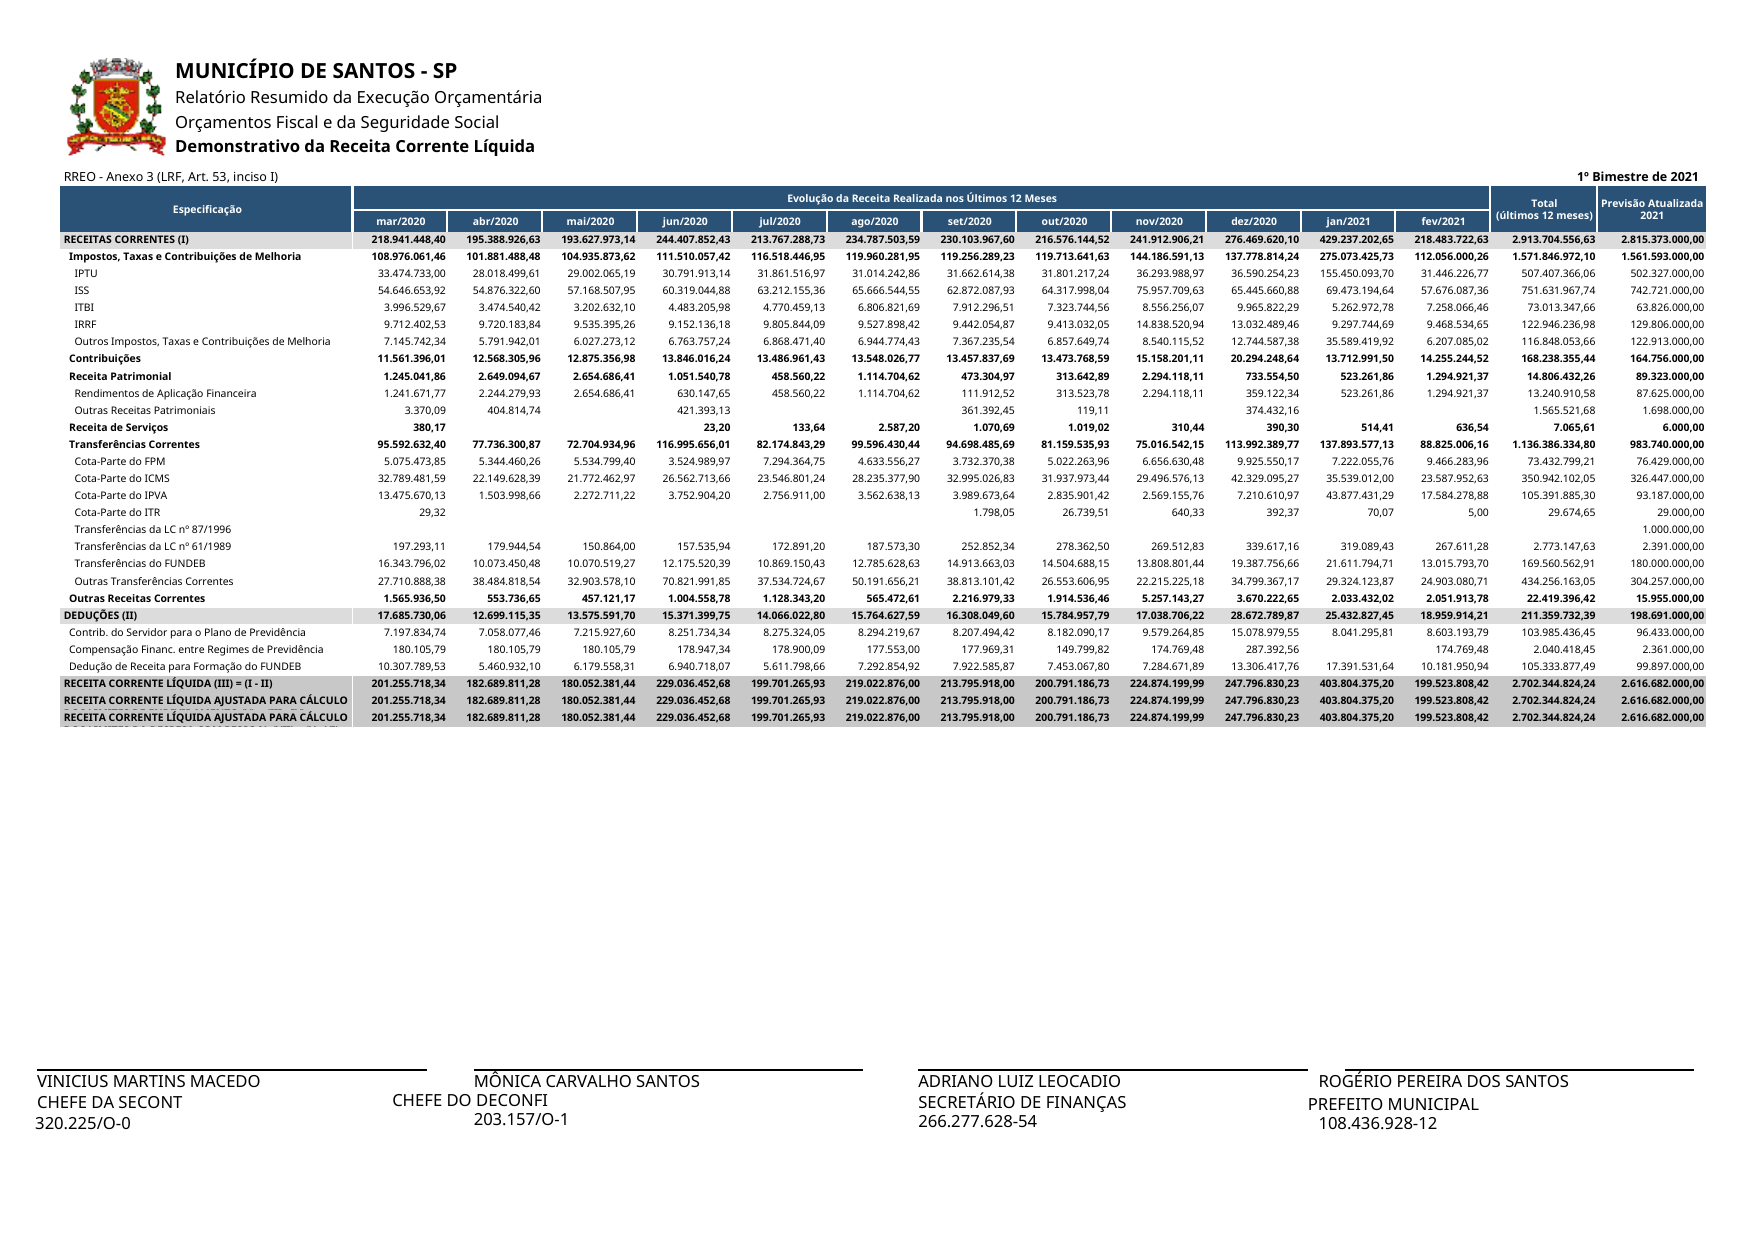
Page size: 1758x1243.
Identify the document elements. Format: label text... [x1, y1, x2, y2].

table_cell 6.027.273,12 [542, 334, 637, 351]
table_cell 1.294.921,37 [1395, 368, 1490, 385]
table_cell 211.359.732,39 [1490, 608, 1597, 624]
table_cell 168.238.355,44 [1490, 351, 1597, 368]
table_cell 57.168.507,95 [542, 283, 637, 300]
table_cell Previsão Atualizada 2021 [1598, 186, 1706, 232]
table_cell 3.752.904,20 [637, 488, 732, 505]
table_cell 224.874.199,99 [1111, 693, 1206, 710]
table_cell 15.784.957,79 [1016, 608, 1111, 624]
table_cell 119.256.289,23 [921, 249, 1016, 266]
table_cell 14.838.520,94 [1111, 317, 1206, 334]
table_cell 13.846.016,24 [637, 351, 732, 368]
table_cell 2.616.682.000,00 [1597, 710, 1706, 727]
table_cell 392,37 [1206, 505, 1301, 522]
table_cell 7.065,61 [1490, 420, 1597, 437]
table_cell 198.691.000,00 [1597, 608, 1706, 624]
table_cell 28.018.499,61 [447, 266, 542, 283]
table_cell 6.868.471,40 [732, 334, 827, 351]
table_header [134, 59, 166, 136]
table_cell 751.631.967,74 [1490, 283, 1597, 300]
table_cell 2.361.000,00 [1597, 642, 1706, 659]
table_cell 81.159.535,93 [1016, 437, 1111, 454]
table_header [66, 59, 166, 159]
table_cell 180.000.000,00 [1597, 556, 1706, 573]
table_cell Compensação Financ. entre Regimes de Previdência [60, 642, 352, 659]
table_cell [542, 505, 637, 522]
table_cell [447, 522, 542, 539]
table_cell 7.258.066,46 [1395, 300, 1490, 317]
table_cell 12.744.587,38 [1206, 334, 1301, 351]
table_cell Rendimentos de Aplicação Financeira [60, 385, 352, 402]
table_cell 458.560,22 [732, 385, 827, 402]
table_cell 104.935.873,62 [542, 249, 637, 266]
table_cell 2.616.682.000,00 [1597, 693, 1706, 710]
table_cell 3.670.222,65 [1206, 590, 1301, 607]
table_cell 37.534.724,67 [732, 573, 827, 590]
table_cell 3.562.638,13 [827, 488, 921, 505]
table_cell 13.306.417,76 [1206, 659, 1301, 676]
table_cell 12.568.305,96 [447, 351, 542, 368]
table_cell 14.504.688,15 [1016, 556, 1111, 573]
table_cell 101.881.488,48 [447, 249, 542, 266]
table_cell 6.179.558,31 [542, 659, 637, 676]
table_cell 182.689.811,28 [447, 710, 542, 727]
table_cell 103.985.436,45 [1490, 625, 1597, 642]
table_cell 1.128.343,20 [732, 590, 827, 607]
table_cell Cota-Parte do FPM [60, 454, 352, 471]
table_cell 178.900,09 [732, 642, 827, 659]
table_cell 359.122,34 [1206, 385, 1301, 402]
table_cell 5.257.143,27 [1111, 590, 1206, 607]
table_header [1701, 59, 1706, 87]
table_cell 10.307.789,53 [353, 659, 447, 676]
table_cell 177.553,00 [827, 642, 921, 659]
table_cell 1.561.593.000,00 [1597, 249, 1706, 266]
table_cell [1301, 522, 1395, 539]
table_cell [542, 403, 637, 419]
table_cell 13.712.991,50 [1301, 351, 1395, 368]
table_cell 2.654.686,41 [542, 385, 637, 402]
table_cell 195.388.926,63 [447, 232, 542, 249]
table_cell 9.535.395,26 [542, 317, 637, 334]
table_cell 174.769,48 [1111, 642, 1206, 659]
table_cell 12.875.356,98 [542, 351, 637, 368]
table_cell 57.676.087,36 [1395, 283, 1490, 300]
table_cell 241.912.906,21 [1111, 232, 1206, 249]
table_cell 7.922.585,87 [921, 659, 1016, 676]
table_cell nov/2020 [1112, 211, 1205, 232]
table_cell 9.805.844,09 [732, 317, 827, 334]
table_cell 2.616.682.000,00 [1597, 676, 1706, 693]
table_cell [66, 159, 166, 168]
table_cell 2.913.704.556,63 [1490, 232, 1597, 249]
table_cell 21.772.462,97 [542, 471, 637, 488]
table_cell 75.016.542,15 [1111, 437, 1206, 454]
table_cell 2.702.344.824,24 [1490, 710, 1597, 727]
table_cell [1395, 403, 1490, 419]
table_cell set/2020 [923, 211, 1015, 232]
table_cell Orçamentos Fiscal e da Seguridade Social [172, 112, 1706, 136]
table_cell [1206, 522, 1301, 539]
table_cell 6.656.630,48 [1111, 454, 1206, 471]
table_cell 565.472,61 [827, 590, 921, 607]
table_cell mar/2020 [354, 211, 446, 232]
table_cell 276.469.620,10 [1206, 232, 1301, 249]
table_cell 403.804.375,20 [1301, 693, 1395, 710]
table_cell 6.857.649,74 [1016, 334, 1111, 351]
table_cell 7.453.067,80 [1016, 659, 1111, 676]
table_cell 9.720.183,84 [447, 317, 542, 334]
table_cell 3.474.540,42 [447, 300, 542, 317]
table_cell 23,20 [637, 420, 732, 437]
table_cell 2.815.373.000,00 [1597, 232, 1706, 249]
table_cell out/2020 [1017, 211, 1110, 232]
table_cell 1.245.041,86 [353, 368, 447, 385]
table_cell 179.944,54 [447, 539, 542, 556]
table_cell 9.468.534,65 [1395, 317, 1490, 334]
table_cell 16.343.796,02 [353, 556, 447, 573]
table_cell 9.712.402,53 [353, 317, 447, 334]
table_cell Outras Receitas Patrimoniais [60, 403, 352, 419]
table_cell 5,00 [1395, 505, 1490, 522]
table_cell 31.937.973,44 [1016, 471, 1111, 488]
table_cell [732, 505, 827, 522]
table_cell [1701, 168, 1706, 186]
table_cell 36.590.254,23 [1206, 266, 1301, 283]
table_cell 514,41 [1301, 420, 1395, 437]
table_cell [827, 522, 921, 539]
table_cell 304.257.000,00 [1597, 573, 1706, 590]
table_cell 26.739,51 [1016, 505, 1111, 522]
table_cell Total (últimos 12 meses) [1491, 186, 1596, 232]
table_cell 2.702.344.824,24 [1490, 676, 1597, 693]
table_cell Outros Impostos, Taxas e Contribuições de Melhoria [60, 334, 352, 351]
table_cell 33.474.733,00 [353, 266, 447, 283]
table_cell 7.323.744,56 [1016, 300, 1111, 317]
table_cell 1.136.386.334,80 [1490, 437, 1597, 454]
table_cell 105.333.877,49 [1490, 659, 1597, 676]
table_cell Dedução de Receita para Formação do FUNDEB [60, 659, 352, 676]
table_cell 2.294.118,11 [1111, 368, 1206, 385]
table_cell 6.000,00 [1597, 420, 1706, 437]
table_cell 13.486.961,43 [732, 351, 827, 368]
table_cell 458.560,22 [732, 368, 827, 385]
table_cell 287.392,56 [1206, 642, 1301, 659]
table_cell 17.038.706,22 [1111, 608, 1206, 624]
table_cell 216.576.144,52 [1016, 232, 1111, 249]
table_cell Demonstrativo da Receita Corrente Líquida [172, 136, 1706, 162]
table_cell 16.308.049,60 [921, 608, 1016, 624]
table_cell 403.804.375,20 [1301, 710, 1395, 727]
table_cell Contribuições [60, 351, 352, 368]
table_cell 2.272.711,22 [542, 488, 637, 505]
table_cell 4.483.205,98 [637, 300, 732, 317]
table_cell 2.569.155,76 [1111, 488, 1206, 505]
table_cell 76.429.000,00 [1597, 454, 1706, 471]
table_cell 155.450.093,70 [1301, 266, 1395, 283]
table_cell 199.523.808,42 [1395, 693, 1490, 710]
table_cell 89.323.000,00 [1597, 368, 1706, 385]
table_cell 2.244.279,93 [447, 385, 542, 402]
table_cell 29.324.123,87 [1301, 573, 1395, 590]
table_cell 65.666.544,55 [827, 283, 921, 300]
table_cell ago/2020 [828, 211, 920, 232]
table_cell 13.808.801,44 [1111, 556, 1206, 573]
table_cell 11.561.396,01 [353, 351, 447, 368]
table_cell 13.240.910,58 [1490, 385, 1597, 402]
table_cell 31.662.614,38 [921, 266, 1016, 283]
table_cell abr/2020 [448, 211, 541, 232]
table_cell 8.556.256,07 [1111, 300, 1206, 317]
table_cell 119.713.641,63 [1016, 249, 1111, 266]
table_cell 7.210.610,97 [1206, 488, 1301, 505]
table_cell 200.791.186,73 [1016, 693, 1111, 710]
table_cell [827, 403, 921, 419]
table_cell 2.654.686,41 [542, 368, 637, 385]
table_cell DEDUÇÕES (II) [60, 608, 352, 624]
table_cell 122.946.236,98 [1490, 317, 1597, 334]
table_cell 116.995.656,01 [637, 437, 732, 454]
table_cell 8.182.090,17 [1016, 625, 1111, 642]
table_cell 313.523,78 [1016, 385, 1111, 402]
table_cell 129.806.000,00 [1597, 317, 1706, 334]
table_cell [921, 522, 1016, 539]
table_cell 27.710.888,38 [353, 573, 447, 590]
table_cell 200.791.186,73 [1016, 676, 1111, 693]
table_cell 82.174.843,29 [732, 437, 827, 454]
table_cell 9.527.898,42 [827, 317, 921, 334]
table_cell 182.689.811,28 [447, 676, 542, 693]
table_cell 403.804.375,20 [1301, 676, 1395, 693]
table_header [1575, 59, 1701, 77]
table_cell 983.740.000,00 [1597, 437, 1706, 454]
table_cell 31.446.226,77 [1395, 266, 1490, 283]
table_cell 5.460.932,10 [447, 659, 542, 676]
table_cell 7.215.927,60 [542, 625, 637, 642]
table_cell 32.789.481,59 [353, 471, 447, 488]
table_cell 201.255.718,34 [353, 676, 447, 693]
table_cell 1º Bimestre de 2021 [1510, 168, 1701, 186]
table_cell 187.573,30 [827, 539, 921, 556]
table_cell 199.701.265,93 [732, 693, 827, 710]
table_cell Transferências Correntes [60, 437, 352, 454]
table_cell 507.407.366,06 [1490, 266, 1597, 283]
table_cell [1111, 522, 1206, 539]
table_cell 213.795.918,00 [921, 693, 1016, 710]
table_cell 12.785.628,63 [827, 556, 921, 573]
table_cell 7.197.834,74 [353, 625, 447, 642]
table_cell Especificação [60, 186, 351, 232]
table_cell 24.903.080,71 [1395, 573, 1490, 590]
table_cell 219.022.876,00 [827, 710, 921, 727]
table_cell 111.912,52 [921, 385, 1016, 402]
table_cell 3.996.529,67 [353, 300, 447, 317]
table_cell mai/2020 [543, 211, 636, 232]
table_cell 14.066.022,80 [732, 608, 827, 624]
table_cell 19.387.756,66 [1206, 556, 1301, 573]
table_cell 244.407.852,43 [637, 232, 732, 249]
table_cell 310,44 [1111, 420, 1206, 437]
table_cell 122.913.000,00 [1597, 334, 1706, 351]
table_cell 180.052.381,44 [542, 693, 637, 710]
table_cell 95.592.632,40 [353, 437, 447, 454]
table_cell [1575, 79, 1701, 97]
table_cell 73.432.799,21 [1490, 454, 1597, 471]
table_cell 14.806.432,26 [1490, 368, 1597, 385]
table_cell 15.371.399,75 [637, 608, 732, 624]
table_cell 88.825.006,16 [1395, 437, 1490, 454]
table_cell 6.944.774,43 [827, 334, 921, 351]
table_cell 4.633.556,27 [827, 454, 921, 471]
table_cell 8.294.219,67 [827, 625, 921, 642]
table_cell 6.806.821,69 [827, 300, 921, 317]
table_cell 6.207.085,02 [1395, 334, 1490, 351]
table_cell 3.202.632,10 [542, 300, 637, 317]
table_cell 150.864,00 [542, 539, 637, 556]
table_cell RECEITA CORRENTE LÍQUIDA AJUSTADA PARA CÁLCULO DOS LIMITES DA DESPESA COM PESSOAL (VII) = (V - VI) [60, 710, 352, 727]
table_cell 172.891,20 [732, 539, 827, 556]
table_cell 350.942.102,05 [1490, 471, 1597, 488]
table_cell 199.523.808,42 [1395, 676, 1490, 693]
table_cell 93.187.000,00 [1597, 488, 1706, 505]
table_cell 29.002.065,19 [542, 266, 637, 283]
table_cell 119.960.281,95 [827, 249, 921, 266]
table_cell 9.579.264,85 [1111, 625, 1206, 642]
table_cell 13.548.026,77 [827, 351, 921, 368]
table_cell 29.674,65 [1490, 505, 1597, 522]
table_cell 5.262.972,78 [1301, 300, 1395, 317]
table_cell 1.004.558,78 [637, 590, 732, 607]
table_cell 29.496.576,13 [1111, 471, 1206, 488]
table_cell 108.976.061,46 [353, 249, 447, 266]
table_cell 77.736.300,87 [447, 437, 542, 454]
table_cell [1111, 403, 1206, 419]
table_cell 252.852,34 [921, 539, 1016, 556]
table_cell 1.019,02 [1016, 420, 1111, 437]
table_cell 429.237.202,65 [1301, 232, 1395, 249]
table_cell 1.698.000,00 [1597, 403, 1706, 419]
table_header [140, 82, 153, 121]
table_cell [542, 420, 637, 437]
table_header [166, 59, 172, 168]
table_cell 199.523.808,42 [1395, 710, 1490, 727]
table_cell 218.941.448,40 [353, 232, 447, 249]
table_cell IPTU [60, 266, 352, 283]
table_cell 213.767.288,73 [732, 232, 827, 249]
table_cell 1.070,69 [921, 420, 1016, 437]
table_cell 9.466.283,96 [1395, 454, 1490, 471]
table_cell 2.294.118,11 [1111, 385, 1206, 402]
table_cell 201.255.718,34 [353, 693, 447, 710]
table_cell 36.293.988,97 [1111, 266, 1206, 283]
table_cell 72.704.934,96 [542, 437, 637, 454]
table_cell 13.575.591,70 [542, 608, 637, 624]
table_cell 32.903.578,10 [542, 573, 637, 590]
table_cell 21.611.794,71 [1301, 556, 1395, 573]
table_cell 26.553.606,95 [1016, 573, 1111, 590]
table_cell 10.181.950,94 [1395, 659, 1490, 676]
table_cell 473.304,97 [921, 368, 1016, 385]
table_cell 17.391.531,64 [1301, 659, 1395, 676]
table_cell 111.510.057,42 [637, 249, 732, 266]
table_cell Evolução da Receita Realizada nos Últimos 12 Meses [354, 186, 1489, 209]
table_cell [172, 162, 1706, 168]
table_cell 22.215.225,18 [1111, 573, 1206, 590]
table_cell 640,33 [1111, 505, 1206, 522]
table_cell RECEITA CORRENTE LÍQUIDA (III) = (I - II) [60, 676, 352, 693]
table_cell 219.022.876,00 [827, 693, 921, 710]
table_cell 1.241.671,77 [353, 385, 447, 402]
table_cell 75.957.709,63 [1111, 283, 1206, 300]
table_header [91, 124, 102, 132]
table_cell [1301, 642, 1395, 659]
table_cell 174.769,48 [1395, 642, 1490, 659]
table_cell 219.022.876,00 [827, 676, 921, 693]
table_cell [447, 420, 542, 437]
table_cell 15.955.000,00 [1597, 590, 1706, 607]
table_cell 1.503.998,66 [447, 488, 542, 505]
table_cell 119,11 [1016, 403, 1111, 419]
table_cell RECEITAS CORRENTES (I) [60, 232, 352, 249]
table_cell 22.419.396,42 [1490, 590, 1597, 607]
table_cell 8.275.324,05 [732, 625, 827, 642]
table_cell 502.327.000,00 [1597, 266, 1706, 283]
table_cell 2.773.147,63 [1490, 539, 1597, 556]
table_cell 1.798,05 [921, 505, 1016, 522]
table_cell Outras Transferências Correntes [60, 573, 352, 590]
table_cell 23.587.952,63 [1395, 471, 1490, 488]
table_cell 15.158.201,11 [1111, 351, 1206, 368]
table_cell 12.699.115,35 [447, 608, 542, 624]
table_cell 28.235.377,90 [827, 471, 921, 488]
table_cell 7.367.235,54 [921, 334, 1016, 351]
table_cell 2.702.344.824,24 [1490, 693, 1597, 710]
table_cell 6.763.757,24 [637, 334, 732, 351]
table_cell 9.442.054,87 [921, 317, 1016, 334]
table_cell 99.596.430,44 [827, 437, 921, 454]
table_cell [732, 522, 827, 539]
table_cell 137.778.814,24 [1206, 249, 1301, 266]
table_cell [637, 505, 732, 522]
table_cell 69.473.194,64 [1301, 283, 1395, 300]
table_cell 229.036.452,68 [637, 693, 732, 710]
table_cell fev/2021 [1396, 211, 1489, 232]
table_cell 421.393,13 [637, 403, 732, 419]
table_cell 29,32 [353, 505, 447, 522]
table_cell 1.571.846.972,10 [1490, 249, 1597, 266]
table_cell 2.391.000,00 [1597, 539, 1706, 556]
table_cell 13.475.670,13 [353, 488, 447, 505]
table_cell RECEITA CORRENTE LÍQUIDA AJUSTADA PARA CÁLCULO DOS LIMITES DE ENDIVIDAMENTO (V) = (III - IV) [60, 693, 352, 710]
table_cell 326.447.000,00 [1597, 471, 1706, 488]
table_cell 1.114.704,62 [827, 368, 921, 385]
table_cell 15.078.979,55 [1206, 625, 1301, 642]
table_cell 193.627.973,14 [542, 232, 637, 249]
table_cell 112.056.000,26 [1395, 249, 1490, 266]
table_cell 247.796.830,23 [1206, 693, 1301, 710]
table_cell 199.701.265,93 [732, 710, 827, 727]
table_cell 22.149.628,39 [447, 471, 542, 488]
table_cell 32.995.026,83 [921, 471, 1016, 488]
table_cell 218.483.722,63 [1395, 232, 1490, 249]
table_cell 7.284.671,89 [1111, 659, 1206, 676]
table_cell 13.032.489,46 [1206, 317, 1301, 334]
table_cell 13.015.793,70 [1395, 556, 1490, 573]
table_cell Transferências do FUNDEB [60, 556, 352, 573]
table_cell 390,30 [1206, 420, 1301, 437]
table_cell 31.014.242,86 [827, 266, 921, 283]
table_cell 99.897.000,00 [1597, 659, 1706, 676]
table_cell 87.625.000,00 [1597, 385, 1706, 402]
table_cell 733.554,50 [1206, 368, 1301, 385]
table_cell 38.484.818,54 [447, 573, 542, 590]
table_cell 38.813.101,42 [921, 573, 1016, 590]
table_cell 149.799,82 [1016, 642, 1111, 659]
table_cell 8.603.193,79 [1395, 625, 1490, 642]
table_cell 199.701.265,93 [732, 676, 827, 693]
table_cell 169.560.562,91 [1490, 556, 1597, 573]
table_cell 177.969,31 [921, 642, 1016, 659]
table_cell 5.075.473,85 [353, 454, 447, 471]
table_cell 374.432,16 [1206, 403, 1301, 419]
table_cell [353, 522, 447, 539]
table_cell 5.534.799,40 [542, 454, 637, 471]
table_cell 26.562.713,66 [637, 471, 732, 488]
table_cell 201.255.718,34 [353, 710, 447, 727]
table_cell 229.036.452,68 [637, 710, 732, 727]
table_cell 17.685.730,06 [353, 608, 447, 624]
table_cell IRRF [60, 317, 352, 334]
table_cell 94.698.485,69 [921, 437, 1016, 454]
table_cell 113.992.389,77 [1206, 437, 1301, 454]
table_cell 17.584.278,88 [1395, 488, 1490, 505]
table_cell 3.732.370,38 [921, 454, 1016, 471]
table_cell 144.186.591,13 [1111, 249, 1206, 266]
table_cell 5.791.942,01 [447, 334, 542, 351]
table_cell 8.041.295,81 [1301, 625, 1395, 642]
table_cell 7.912.296,51 [921, 300, 1016, 317]
table_cell 7.145.742,34 [353, 334, 447, 351]
table_cell Transferências da LC nº 61/1989 [60, 539, 352, 556]
table_cell 230.103.967,60 [921, 232, 1016, 249]
table_cell 7.058.077,46 [447, 625, 542, 642]
table_cell 96.433.000,00 [1597, 625, 1706, 642]
table_cell 2.835.901,42 [1016, 488, 1111, 505]
table_cell 457.121,17 [542, 590, 637, 607]
table_cell 13.473.768,59 [1016, 351, 1111, 368]
table_cell 13.457.837,69 [921, 351, 1016, 368]
table_cell 15.764.627,59 [827, 608, 921, 624]
table_cell RREO - Anexo 3 (LRF, Art. 53, inciso I) [60, 168, 1503, 185]
table_cell 229.036.452,68 [637, 676, 732, 693]
table_cell 234.787.503,59 [827, 232, 921, 249]
table_cell 1.051.540,78 [637, 368, 732, 385]
table_cell 247.796.830,23 [1206, 676, 1301, 693]
table_cell 8.207.494,42 [921, 625, 1016, 642]
table_cell 73.013.347,66 [1490, 300, 1597, 317]
table_cell 50.191.656,21 [827, 573, 921, 590]
table_cell 523.261,86 [1301, 385, 1395, 402]
table_cell 54.646.653,92 [353, 283, 447, 300]
table_cell [1575, 97, 1701, 112]
table_cell 247.796.830,23 [1206, 710, 1301, 727]
table_cell 35.589.419,92 [1301, 334, 1395, 351]
table_cell 2.216.979,33 [921, 590, 1016, 607]
table_cell 380,17 [353, 420, 447, 437]
table_cell 197.293,11 [353, 539, 447, 556]
table_cell 224.874.199,99 [1111, 710, 1206, 727]
table_cell 1.914.536,46 [1016, 590, 1111, 607]
table_cell 9.965.822,29 [1206, 300, 1301, 317]
table_cell 213.795.918,00 [921, 676, 1016, 693]
table_cell [542, 522, 637, 539]
table_cell [732, 403, 827, 419]
table_cell 339.617,16 [1206, 539, 1301, 556]
table_cell 63.826.000,00 [1597, 300, 1706, 317]
table_cell 63.212.155,36 [732, 283, 827, 300]
table_cell 361.392,45 [921, 403, 1016, 419]
table_cell 9.152.136,18 [637, 317, 732, 334]
table_cell 267.611,28 [1395, 539, 1490, 556]
table_cell 10.070.519,27 [542, 556, 637, 573]
table_cell 14.255.244,52 [1395, 351, 1490, 368]
table_cell 157.535,94 [637, 539, 732, 556]
table_cell 2.033.432,02 [1301, 590, 1395, 607]
table_cell 60.319.044,88 [637, 283, 732, 300]
table_cell [1701, 88, 1706, 112]
table_cell 42.329.095,27 [1206, 471, 1301, 488]
table_cell 31.861.516,97 [732, 266, 827, 283]
table_cell 12.175.520,39 [637, 556, 732, 573]
table_cell Cota-Parte do ICMS [60, 471, 352, 488]
table_cell 1.114.704,62 [827, 385, 921, 402]
table_cell Cota-Parte do ITR [60, 505, 352, 522]
table_cell 5.022.263,96 [1016, 454, 1111, 471]
table_cell 30.791.913,14 [637, 266, 732, 283]
table_cell 178.947,34 [637, 642, 732, 659]
table_cell 116.848.053,66 [1490, 334, 1597, 351]
table_cell 180.105,79 [353, 642, 447, 659]
table_cell 630.147,65 [637, 385, 732, 402]
table_header MUNICÍPIO DE SANTOS - SP [172, 59, 1575, 87]
table_cell [1395, 522, 1490, 539]
table_cell 200.791.186,73 [1016, 710, 1111, 727]
table_cell 182.689.811,28 [447, 693, 542, 710]
table_cell 5.611.798,66 [732, 659, 827, 676]
table_cell 2.649.094,67 [447, 368, 542, 385]
table_cell [1490, 522, 1597, 539]
table_cell 29.000,00 [1597, 505, 1706, 522]
table_cell 137.893.577,13 [1301, 437, 1395, 454]
table_cell Contrib. do Servidor para o Plano de Previdência [60, 625, 352, 642]
table_cell 1.565.936,50 [353, 590, 447, 607]
table_cell [1503, 168, 1510, 186]
table_cell jul/2020 [733, 211, 826, 232]
table_cell 43.877.431,29 [1301, 488, 1395, 505]
table_cell Receita de Serviços [60, 420, 352, 437]
table_cell [637, 522, 732, 539]
table_cell 54.876.322,60 [447, 283, 542, 300]
table_cell 5.344.460,26 [447, 454, 542, 471]
table_cell dez/2020 [1207, 211, 1300, 232]
table_cell 14.913.663,03 [921, 556, 1016, 573]
table_cell jun/2020 [638, 211, 731, 232]
table_cell 4.770.459,13 [732, 300, 827, 317]
table_cell [1301, 403, 1395, 419]
table_cell [1016, 522, 1111, 539]
table_cell 404.814,74 [447, 403, 542, 419]
table_cell 133,64 [732, 420, 827, 437]
table_cell 25.432.827,45 [1301, 608, 1395, 624]
table_cell 34.799.367,17 [1206, 573, 1301, 590]
table_cell 10.073.450,48 [447, 556, 542, 573]
table_cell 1.294.921,37 [1395, 385, 1490, 402]
table_cell 180.052.381,44 [542, 710, 637, 727]
table_cell 116.518.446,95 [732, 249, 827, 266]
table_cell 553.736,65 [447, 590, 542, 607]
table_cell 65.445.660,88 [1206, 283, 1301, 300]
table_cell ITBI [60, 300, 352, 317]
table_cell 62.872.087,93 [921, 283, 1016, 300]
table_cell jan/2021 [1302, 211, 1394, 232]
table_cell 7.292.854,92 [827, 659, 921, 676]
table_cell 35.539.012,00 [1301, 471, 1395, 488]
table_cell 278.362,50 [1016, 539, 1111, 556]
table_cell Outras Receitas Correntes [60, 590, 352, 607]
table_cell 3.524.989,97 [637, 454, 732, 471]
table_cell Impostos, Taxas e Contribuições de Melhoria [60, 249, 352, 266]
table_cell 319.089,43 [1301, 539, 1395, 556]
table_cell 636,54 [1395, 420, 1490, 437]
table_cell ISS [60, 283, 352, 300]
table_cell 742.721.000,00 [1597, 283, 1706, 300]
table_cell 3.989.673,64 [921, 488, 1016, 505]
table_cell Relatório Resumido da Execução Orçamentária [172, 88, 1575, 112]
table_cell 64.317.998,04 [1016, 283, 1111, 300]
table_cell 2.040.418,45 [1490, 642, 1597, 659]
table_cell 6.940.718,07 [637, 659, 732, 676]
table_cell 9.925.550,17 [1206, 454, 1301, 471]
table_header [131, 124, 141, 132]
table_cell 105.391.885,30 [1490, 488, 1597, 505]
table_cell 10.869.150,43 [732, 556, 827, 573]
table_cell Cota-Parte do IPVA [60, 488, 352, 505]
table_cell Receita Patrimonial [60, 368, 352, 385]
table_header [60, 59, 66, 168]
table_cell 224.874.199,99 [1111, 676, 1206, 693]
table_header [80, 83, 92, 122]
table_cell 180.105,79 [447, 642, 542, 659]
table_cell 20.294.248,64 [1206, 351, 1301, 368]
table_cell 9.297.744,69 [1301, 317, 1395, 334]
table_cell 180.052.381,44 [542, 676, 637, 693]
table_cell 18.959.914,21 [1395, 608, 1490, 624]
table_cell 180.105,79 [542, 642, 637, 659]
table_cell [827, 505, 921, 522]
table_cell 313.642,89 [1016, 368, 1111, 385]
table_cell [447, 505, 542, 522]
table_cell 9.413.032,05 [1016, 317, 1111, 334]
table_cell 2.756.911,00 [732, 488, 827, 505]
table_cell 70.821.991,85 [637, 573, 732, 590]
table_cell 213.795.918,00 [921, 710, 1016, 727]
table_cell 275.073.425,73 [1301, 249, 1395, 266]
table_cell 28.672.789,87 [1206, 608, 1301, 624]
table_cell 8.251.734,34 [637, 625, 732, 642]
table_cell 1.000.000,00 [1597, 522, 1706, 539]
table_cell 434.256.163,05 [1490, 573, 1597, 590]
table_cell 164.756.000,00 [1597, 351, 1706, 368]
table_cell Transferências da LC nº 87/1996 [60, 522, 352, 539]
table_cell 8.540.115,52 [1111, 334, 1206, 351]
table_cell 3.370,09 [353, 403, 447, 419]
table_cell 70,07 [1301, 505, 1395, 522]
table_cell 2.587,20 [827, 420, 921, 437]
table_cell 269.512,83 [1111, 539, 1206, 556]
table_cell 7.222.055,76 [1301, 454, 1395, 471]
table_cell 523.261,86 [1301, 368, 1395, 385]
table_cell 1.565.521,68 [1490, 403, 1597, 419]
table_cell 2.051.913,78 [1395, 590, 1490, 607]
table_cell 31.801.217,24 [1016, 266, 1111, 283]
table_cell 23.546.801,24 [732, 471, 827, 488]
table_cell 7.294.364,75 [732, 454, 827, 471]
